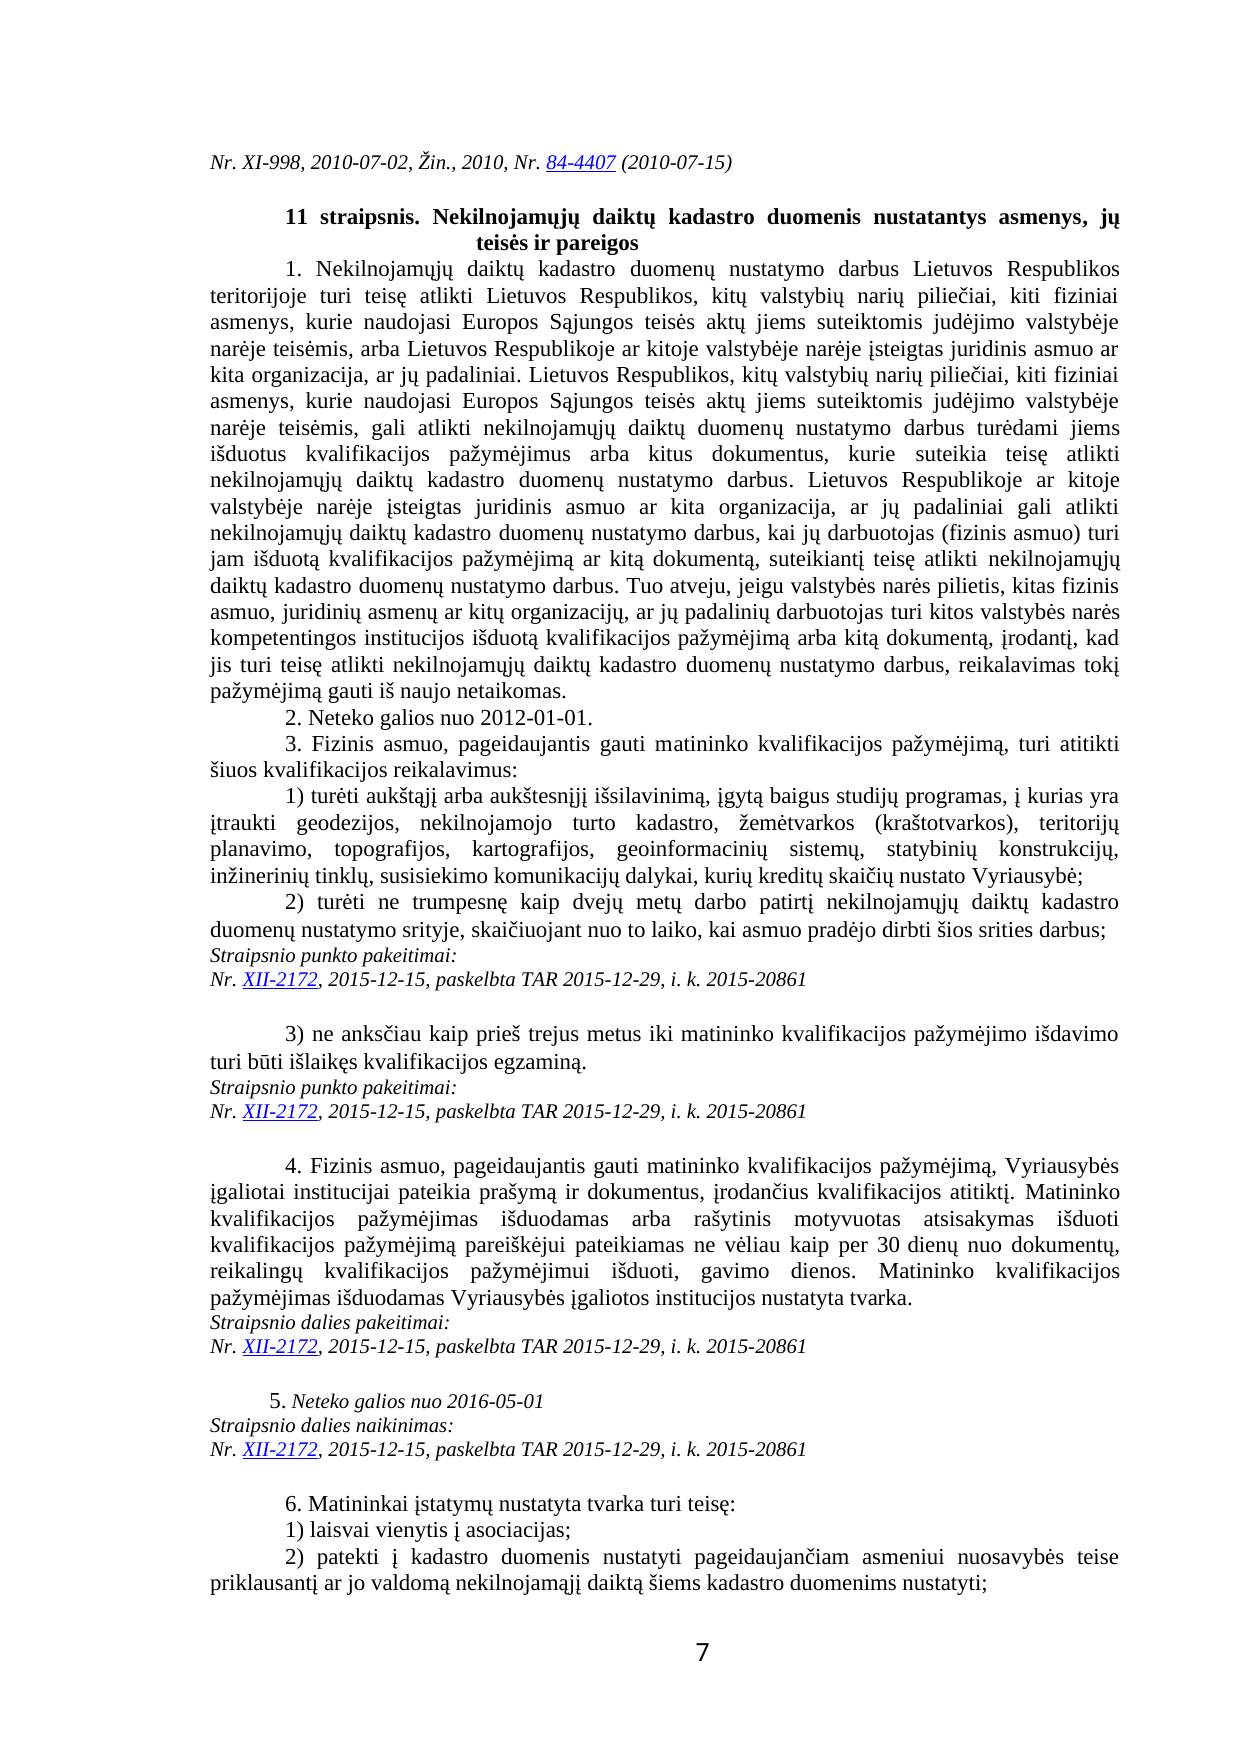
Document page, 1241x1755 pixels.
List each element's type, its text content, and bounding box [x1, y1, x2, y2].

text Straipsnio punkto pakeitimai: [210, 943, 1120, 967]
text 2) patekti į kadastro duomenis nustatyti pageidaujančiam asmeniui nuosavybės teise priklausantį ar jo valdomą nekilnojamąjį daiktą šiems kadastro duomenims nustatyti; [210, 1543, 1120, 1596]
text Nr. XII-2172, 2015-12-15, paskelbta TAR 2015-12-29, i. k. 2015-20861 [210, 1437, 1120, 1461]
text Straipsnio punkto pakeitimai: [210, 1075, 1120, 1099]
text 4. Fizinis asmuo, pageidaujantis gauti matininko kvalifikacijos pažymėjimą, Vyriausybės įgaliotai institucijai pateikia prašymą ir dokumentus, įrodančius kvalifikacijos atitiktį. Matininko kvalifikacijos pažymėjimas išduodamas arba rašytinis motyvuotas atsisakymas išduoti kvalifikacijos pažymėjimą pareiškėjui pateikiamas ne vėliau kaip per 30 dienų nuo dokumentų, reikalingų kvalifikacijos pažymėjimui išduoti, gavimo dienos. Matininko kvalifikacijos pažymėjimas išduodamas Vyriausybės įgaliotos institucijos nustatyta tvarka. [210, 1152, 1120, 1310]
text 1) laisvai vienytis į asociacijas; [210, 1517, 1120, 1543]
text 5. Neteko galios nuo 2016-05-01 [210, 1387, 1120, 1413]
text 1) turėti aukštąjį arba aukštesnįjį išsilavinimą, įgytą baigus studijų programas, į kurias yra įtraukti geodezijos, nekilnojamojo turto kadastro, žemėtvarkos (kraštotvarkos), teritorijų planavimo, topografijos, kartografijos, geoinformacinių sistemų, statybinių konstrukcijų, inžinerinių tinklų, susisiekimo komunikacijų dalykai, kurių kreditų skaičių nustato Vyriausybė; [210, 783, 1120, 888]
text Nr. XII-2172, 2015-12-15, paskelbta TAR 2015-12-29, i. k. 2015-20861 [210, 967, 1120, 991]
text 3) ne anksčiau kaip prieš trejus metus iki matininko kvalifikacijos pažymėjimo išdavimo turi būti išlaikęs kvalifikacijos egzaminą. [210, 1020, 1120, 1075]
text 3. Fizinis asmuo, pageidaujantis gauti matininko kvalifikacijos pažymėjimą, turi atitikti šiuos kvalifikacijos reikalavimus: [210, 730, 1120, 783]
text 2. Neteko galios nuo 2012-01-01. [210, 703, 1120, 730]
text 2) turėti ne trumpesnę kaip dvejų metų darbo patirtį nekilnojamųjų daiktų kadastro duomenų nustatymo srityje, skaičiuojant nuo to laiko, kai asmuo pradėjo dirbti šios srities darbus; [210, 888, 1120, 943]
text Nr. XII-2172, 2015-12-15, paskelbta TAR 2015-12-29, i. k. 2015-20861 [210, 1099, 1120, 1123]
text Nr. XII-2172, 2015-12-15, paskelbta TAR 2015-12-29, i. k. 2015-20861 [210, 1334, 1120, 1358]
text 6. Matininkai įstatymų nustatyta tvarka turi teisę: [210, 1490, 1120, 1517]
text 1. Nekilnojamųjų daiktų kadastro duomenų nustatymo darbus Lietuvos Respublikos teritorijoje turi teisę atlikti Lietuvos Respublikos, kitų valstybių narių piliečiai, kiti fiziniai asmenys, kurie naudojasi Europos Sąjungos teisės aktų jiems suteiktomis judėjimo valstybėje narėje teisėmis, arba Lietuvos Respublikoje ar kitoje valstybėje narėje įsteigtas juridinis asmuo ar kita organizacija, ar jų padaliniai. Lietuvos Respublikos, kitų valstybių narių piliečiai, kiti fiziniai asmenys, kurie naudojasi Europos Sąjungos teisės aktų jiems suteiktomis judėjimo valstybėje narėje teisėmis, gali atlikti nekilnojamųjų daiktų duomenų nustatymo darbus turėdami jiems išduotus kvalifikacijos pažymėjimus arba kitus dokumentus, kurie suteikia teisę atlikti nekilnojamųjų daiktų kadastro duomenų nustatymo darbus. Lietuvos Respublikoje ar kitoje valstybėje narėje įsteigtas juridinis asmuo ar kita organizacija, ar jų padaliniai gali atlikti nekilnojamųjų daiktų kadastro duomenų nustatymo darbus, kai jų darbuotojas (fizinis asmuo) turi jam išduotą kvalifikacijos pažymėjimą ar kitą dokumentą, suteikiantį teisę atlikti nekilnojamųjų daiktų kadastro duomenų nustatymo darbus. Tuo atveju, jeigu valstybės narės pilietis, kitas fizinis asmuo, juridinių asmenų ar kitų organizacijų, ar jų padalinių darbuotojas turi kitos valstybės narės kompetentingos institucijos išduotą kvalifikacijos pažymėjimą arba kitą dokumentą, įrodantį, kad jis turi teisę atlikti nekilnojamųjų daiktų kadastro duomenų nustatymo darbus, reikalavimas tokį pažymėjimą gauti iš naujo netaikomas. [210, 256, 1120, 703]
text Straipsnio dalies naikinimas: [210, 1413, 1120, 1437]
text Nr. XI-998, 2010-07-02, Žin., 2010, Nr. 84-4407 (2010-07-15) [210, 150, 1120, 174]
text 11 straipsnis. Nekilnojamųjų daiktų kadastro duomenis nustatantys asmenys, jų teisės ir pareigos [285, 203, 1120, 256]
text Straipsnio dalies pakeitimai: [210, 1310, 1120, 1334]
